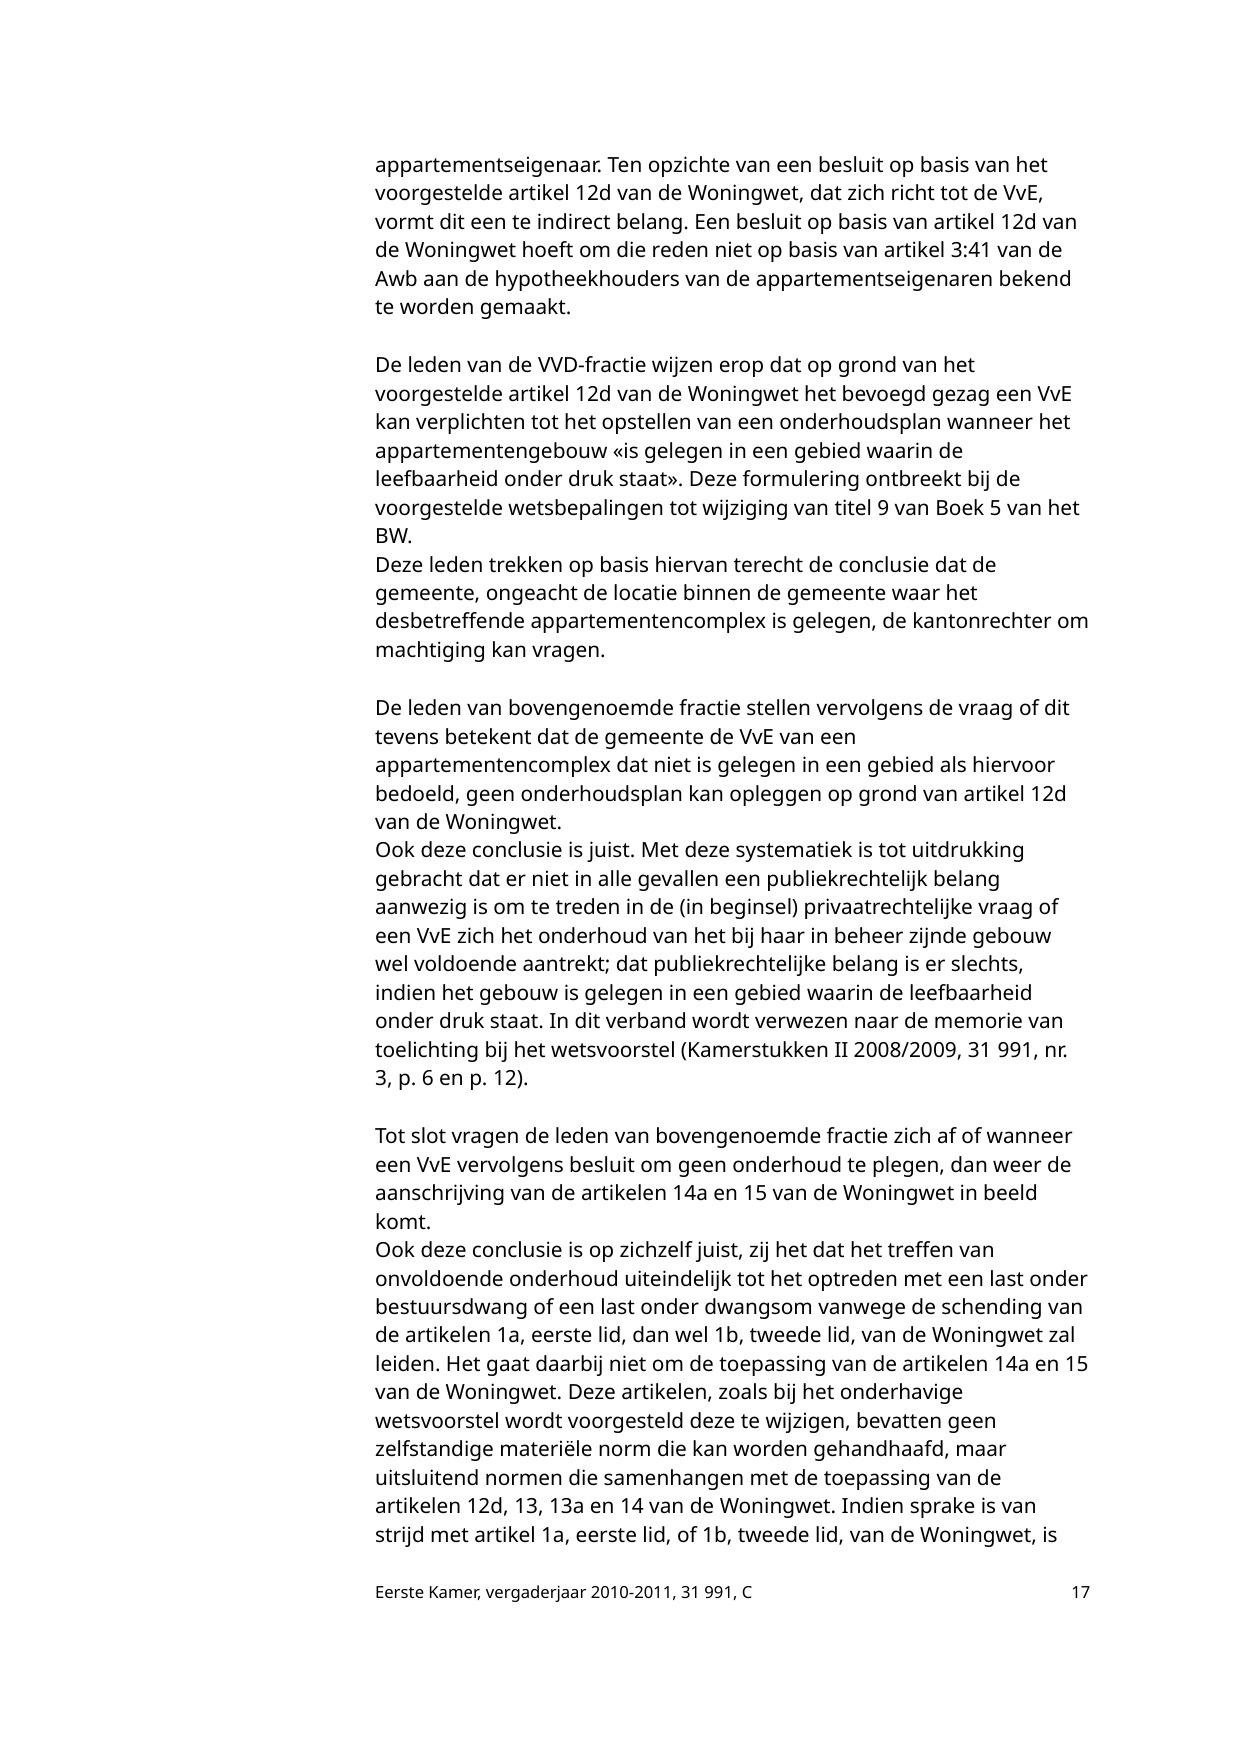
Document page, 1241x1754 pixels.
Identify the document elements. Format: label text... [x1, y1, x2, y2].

text appartementseigenaar. Ten opzichte van een besluit op basis van het voorgestelde artikel 12d van de Woningwet, dat zich richt tot de VvE, vormt dit een te indirect belang. Een besluit op basis van artikel 12d van de Woningwet hoeft om die reden niet op basis van artikel 3:41 van de Awb aan de hypotheekhouders van de appartementseigenaren bekend te worden gemaakt. [375, 150, 1090, 321]
text Ook deze conclusie is juist. Met deze systematiek is tot uitdrukking gebracht dat er niet in alle gevallen een publiekrechtelijk belang aanwezig is om te treden in de (in beginsel) privaatrechtelijke vraag of een VvE zich het onderhoud van het bij haar in beheer zijnde gebouw wel voldoende aantrekt; dat publiekrechtelijke belang is er slechts, indien het gebouw is gelegen in een gebied waarin de leefbaarheid onder druk staat. In dit verband wordt verwezen naar de memorie van toelichting bij het wetsvoorstel (Kamerstukken II 2008/2009, 31 991, nr. 3, p. 6 en p. 12). [375, 836, 1090, 1092]
text De leden van de VVD-fractie wijzen erop dat op grond van het voorgestelde artikel 12d van de Woningwet het bevoegd gezag een VvE kan verplichten tot het opstellen van een onderhoudsplan wanneer het appartementengebouw «is gelegen in een gebied waarin de leefbaarheid onder druk staat». Deze formulering ontbreekt bij de voorgestelde wetsbepalingen tot wijziging van titel 9 van Boek 5 van het BW. [375, 351, 1090, 550]
text Ook deze conclusie is op zichzelf juist, zij het dat het treffen van onvoldoende onderhoud uiteindelijk tot het optreden met een last onder bestuursdwang of een last onder dwangsom vanwege de schending van de artikelen 1a, eerste lid, dan wel 1b, tweede lid, van de Woningwet zal leiden. Het gaat daarbij niet om de toepassing van de artikelen 14a en 15 van de Woningwet. Deze artikelen, zoals bij het onderhavige wetsvoorstel wordt voorgesteld deze te wijzigen, bevatten geen zelfstandige materiële norm die kan worden gehandhaafd, maar uitsluitend normen die samenhangen met de toepassing van de artikelen 12d, 13, 13a en 14 van de Woningwet. Indien sprake is van strijd met artikel 1a, eerste lid, of 1b, tweede lid, van de Woningwet, is [375, 1235, 1090, 1548]
text De leden van bovengenoemde fractie stellen vervolgens de vraag of dit tevens betekent dat de gemeente de VvE van een appartementencomplex dat niet is gelegen in een gebied als hiervoor bedoeld, geen onderhoudsplan kan opleggen op grond van artikel 12d van de Woningwet. [375, 693, 1090, 836]
text Deze leden trekken op basis hiervan terecht de conclusie dat de gemeente, ongeacht de locatie binnen de gemeente waar het desbetreffende appartementencomplex is gelegen, de kantonrechter om machtiging kan vragen. [375, 550, 1090, 663]
text Tot slot vragen de leden van bovengenoemde fractie zich af of wanneer een VvE vervolgens besluit om geen onderhoud te plegen, dan weer de aanschrijving van de artikelen 14a en 15 van de Woningwet in beeld komt. [375, 1122, 1090, 1235]
